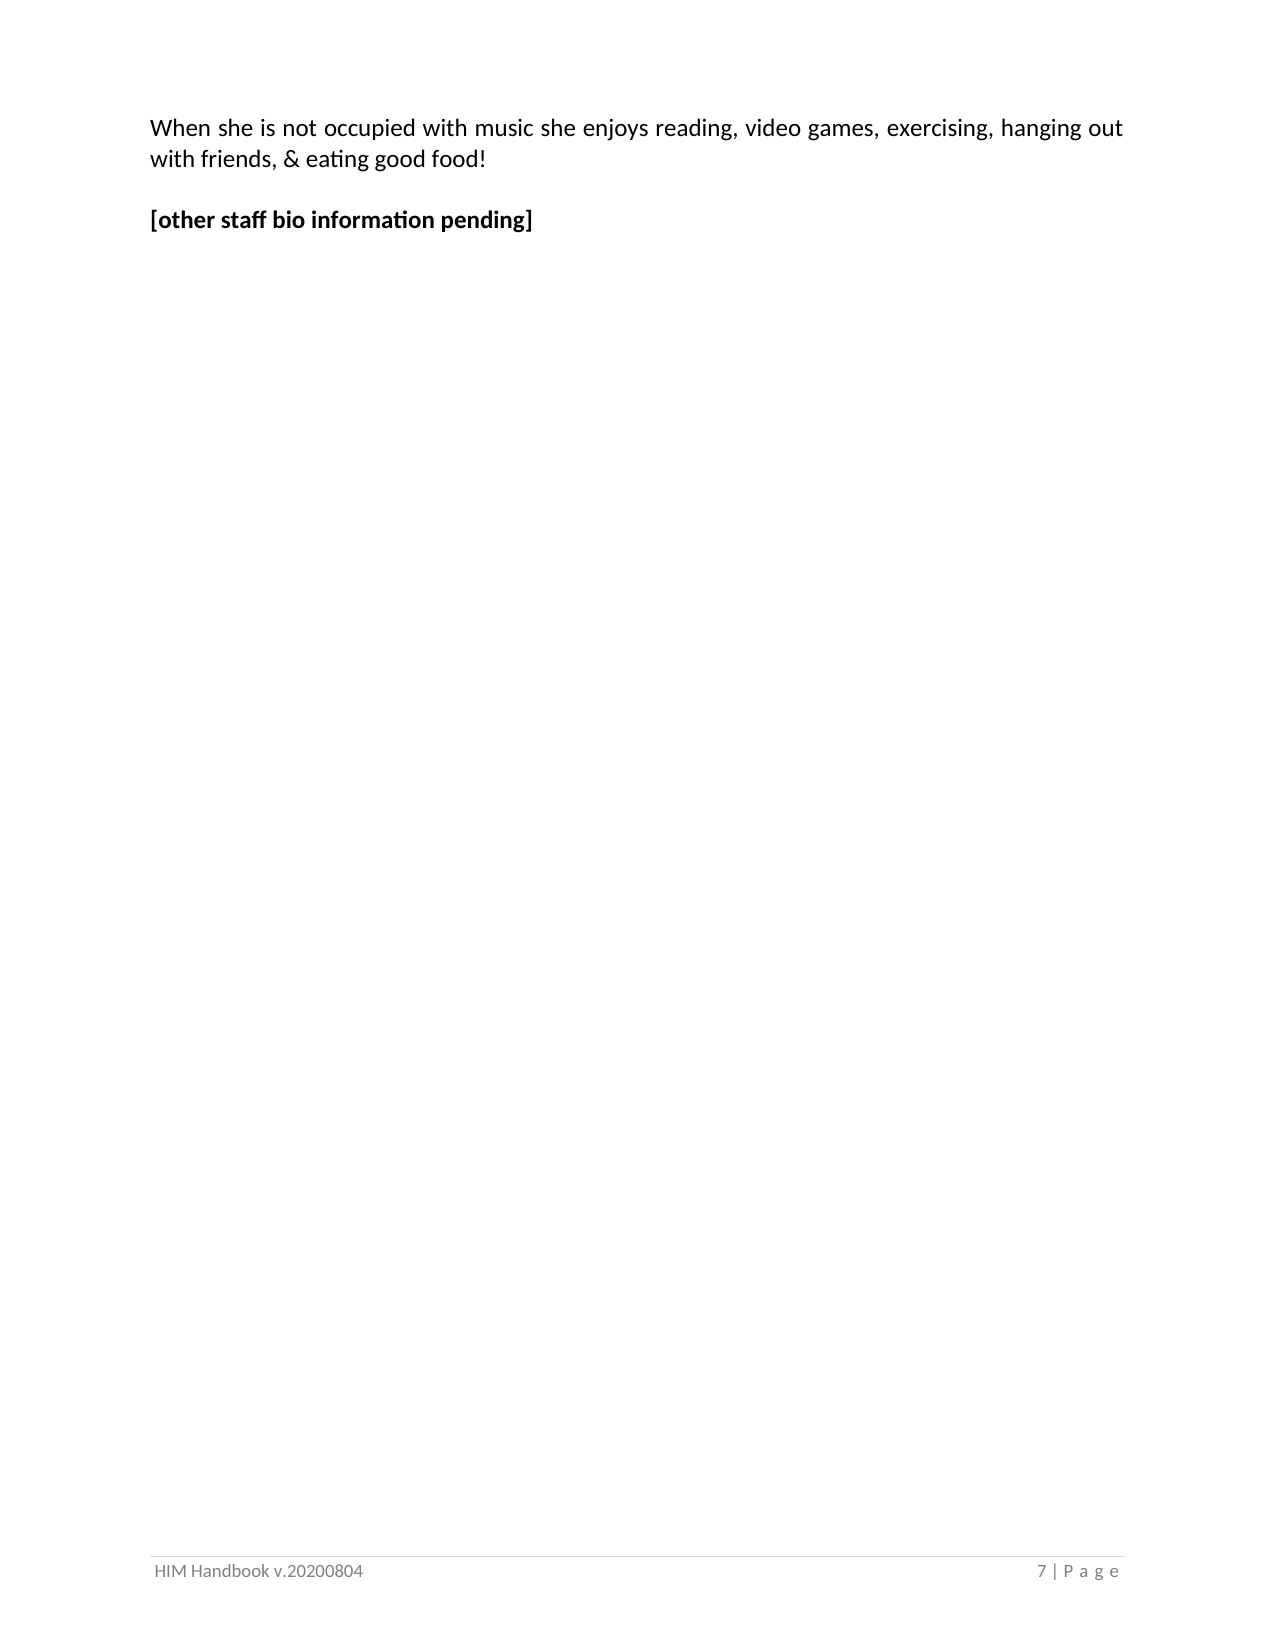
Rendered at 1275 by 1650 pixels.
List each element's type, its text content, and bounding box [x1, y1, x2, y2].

text When she is not occupied with music she enjoys reading, video games, exercising, hanging out with friends, & eating good food! [150, 112, 1125, 173]
text [other staff bio information pending] [150, 204, 1125, 234]
